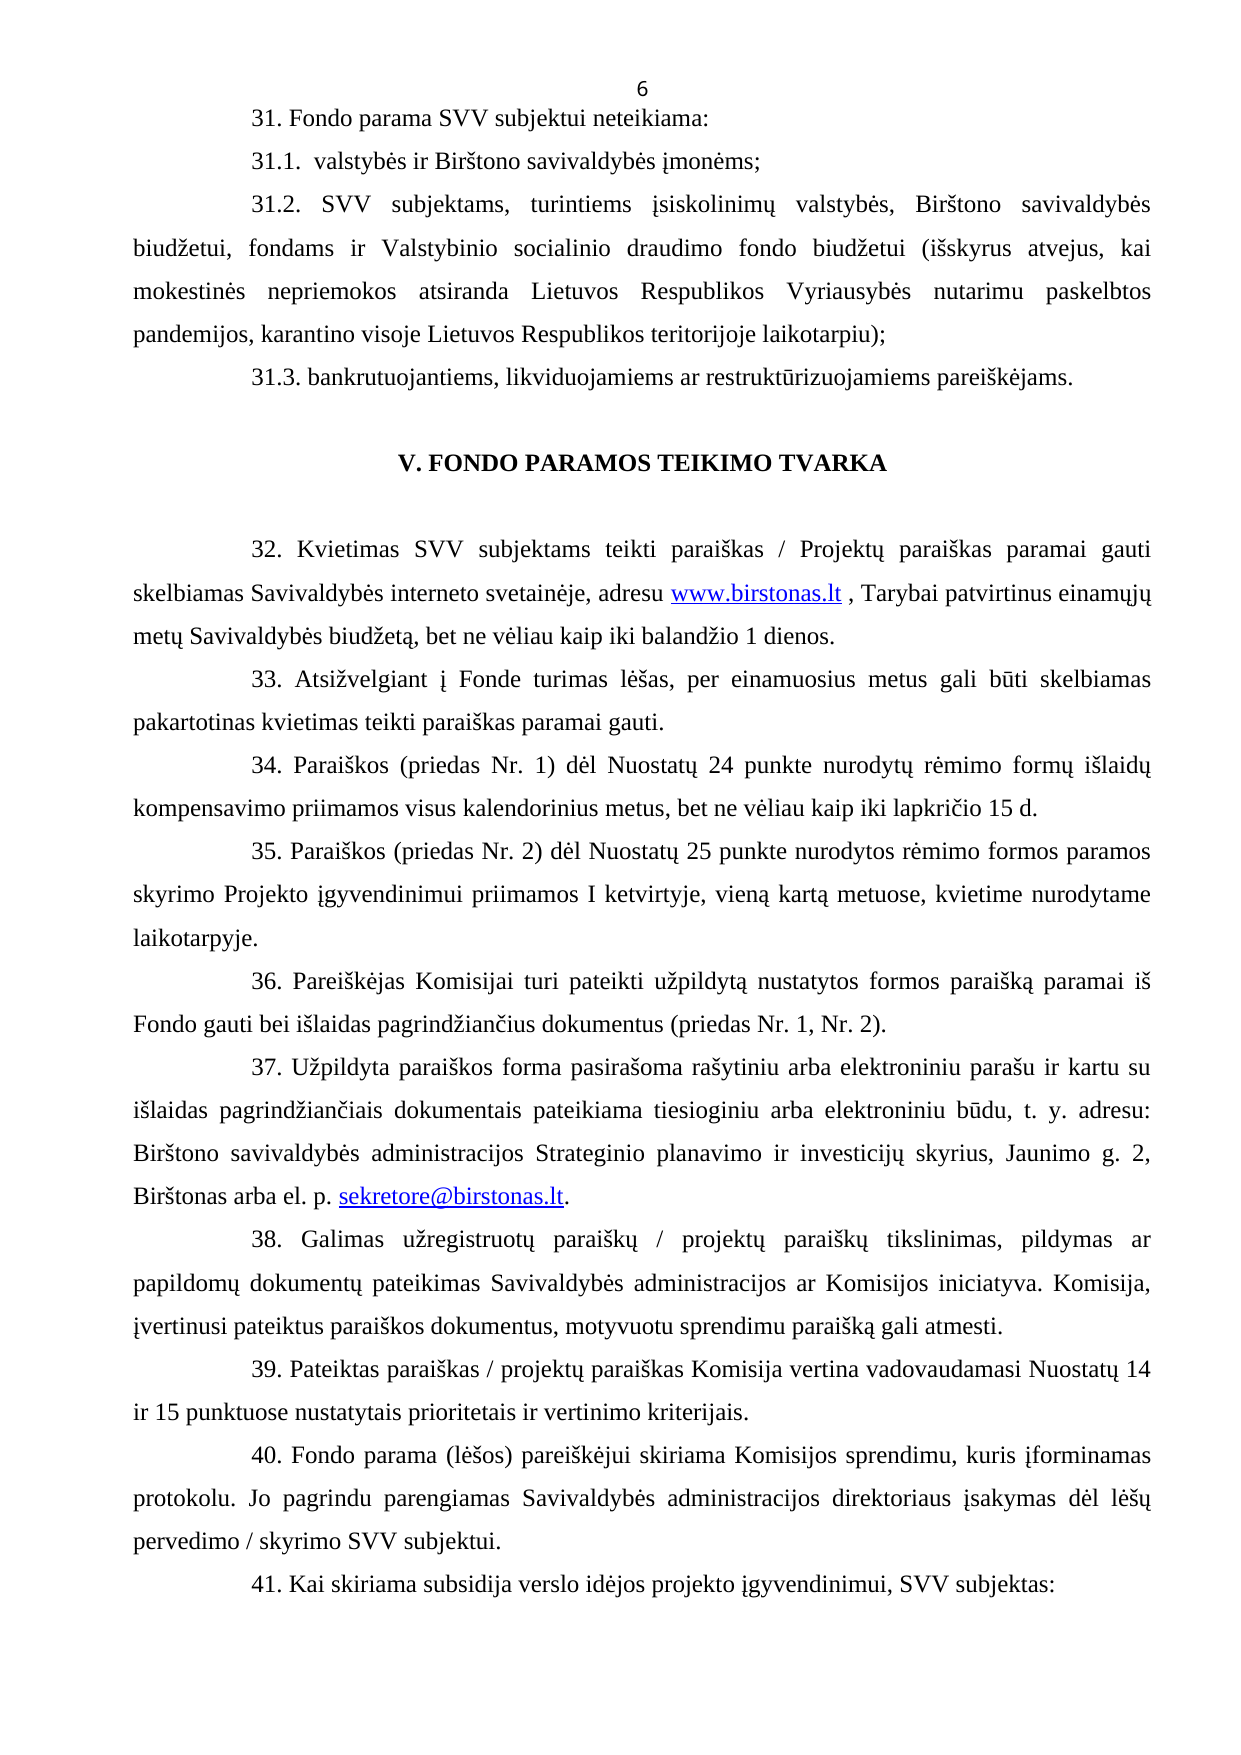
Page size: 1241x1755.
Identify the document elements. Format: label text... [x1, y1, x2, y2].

text 33. Atsižvelgiant į Fonde turimas lėšas, per einamuosius metus gali būti skelbiamas pakartotinas kvietimas teikti paraiškas paramai gauti. [133, 664, 1152, 736]
text 37. Užpildyta paraiškos forma pasirašoma rašytiniu arba elektroniniu parašu ir kartu su išlaidas pagrindžiančiais dokumentais pateikiama tiesioginiu arba elektroniniu būdu, t. y. adresu: Birštono savivaldybės administracijos Strateginio planavimo ir investicijų skyrius, Jaunimo g. 2, Birštonas arba el. p. sekretore@birstonas.lt. [133, 1052, 1152, 1210]
text 31.1. valstybės ir Birštono savivaldybės įmonėms; [133, 146, 1152, 175]
text 31.3. bankrutuojantiems, likviduojamiems ar restruktūrizuojamiems pareiškėjams. [133, 362, 1152, 391]
text 41. Kai skiriama subsidija verslo idėjos projekto įgyvendinimui, SVV subjektas: [133, 1569, 1152, 1598]
text 40. Fondo parama (lėšos) pareiškėjui skiriama Komisijos sprendimu, kuris įforminamas protokolu. Jo pagrindu parengiamas Savivaldybės administracijos direktoriaus įsakymas dėl lėšų pervedimo / skyrimo SVV subjektui. [133, 1440, 1152, 1555]
text 36. Pareiškėjas Komisijai turi pateikti užpildytą nustatytos formos paraišką paramai iš Fondo gauti bei išlaidas pagrindžiančius dokumentus (priedas Nr. 1, Nr. 2). [133, 966, 1152, 1038]
text 39. Pateiktas paraiškas / projektų paraiškas Komisija vertina vadovaudamasi Nuostatų 14 ir 15 punktuose nustatytais prioritetais ir vertinimo kriterijais. [133, 1354, 1152, 1426]
text 38. Galimas užregistruotų paraiškų / projektų paraiškų tikslinimas, pildymas ar papildomų dokumentų pateikimas Savivaldybės administracijos ar Komisijos iniciatyva. Komisija, įvertinusi pateiktus paraiškos dokumentus, motyvuotu sprendimu paraišką gali atmesti. [133, 1224, 1152, 1339]
text 35. Paraiškos (priedas Nr. 2) dėl Nuostatų 25 punkte nurodytos rėmimo formos paramos skyrimo Projekto įgyvendinimui priimamos I ketvirtyje, vieną kartą metuose, kvietime nurodytame laikotarpyje. [133, 836, 1152, 951]
text 31. Fondo parama SVV subjektui neteikiama: [133, 103, 1152, 132]
text 31.2. SVV subjektams, turintiems įsiskolinimų valstybės, Birštono savivaldybės biudžetui, fondams ir Valstybinio socialinio draudimo fondo biudžetui (išskyrus atvejus, kai mokestinės nepriemokos atsiranda Lietuvos Respublikos Vyriausybės nutarimu paskelbtos pandemijos, karantino visoje Lietuvos Respublikos teritorijoje laikotarpiu); [133, 189, 1152, 348]
text 32. Kvietimas SVV subjektams teikti paraiškas / Projektų paraiškas paramai gauti skelbiamas Savivaldybės interneto svetainėje, adresu www.birstonas.lt , Tarybai patvirtinus einamųjų metų Savivaldybės biudžetą, bet ne vėliau kaip iki balandžio 1 dienos. [133, 534, 1152, 649]
text 34. Paraiškos (priedas Nr. 1) dėl Nuostatų 24 punkte nurodytų rėmimo formų išlaidų kompensavimo priimamos visus kalendorinius metus, bet ne vėliau kaip iki lapkričio 15 d. [133, 750, 1152, 822]
text V. FONDO PARAMOS TEIKIMO TVARKA [133, 448, 1152, 477]
